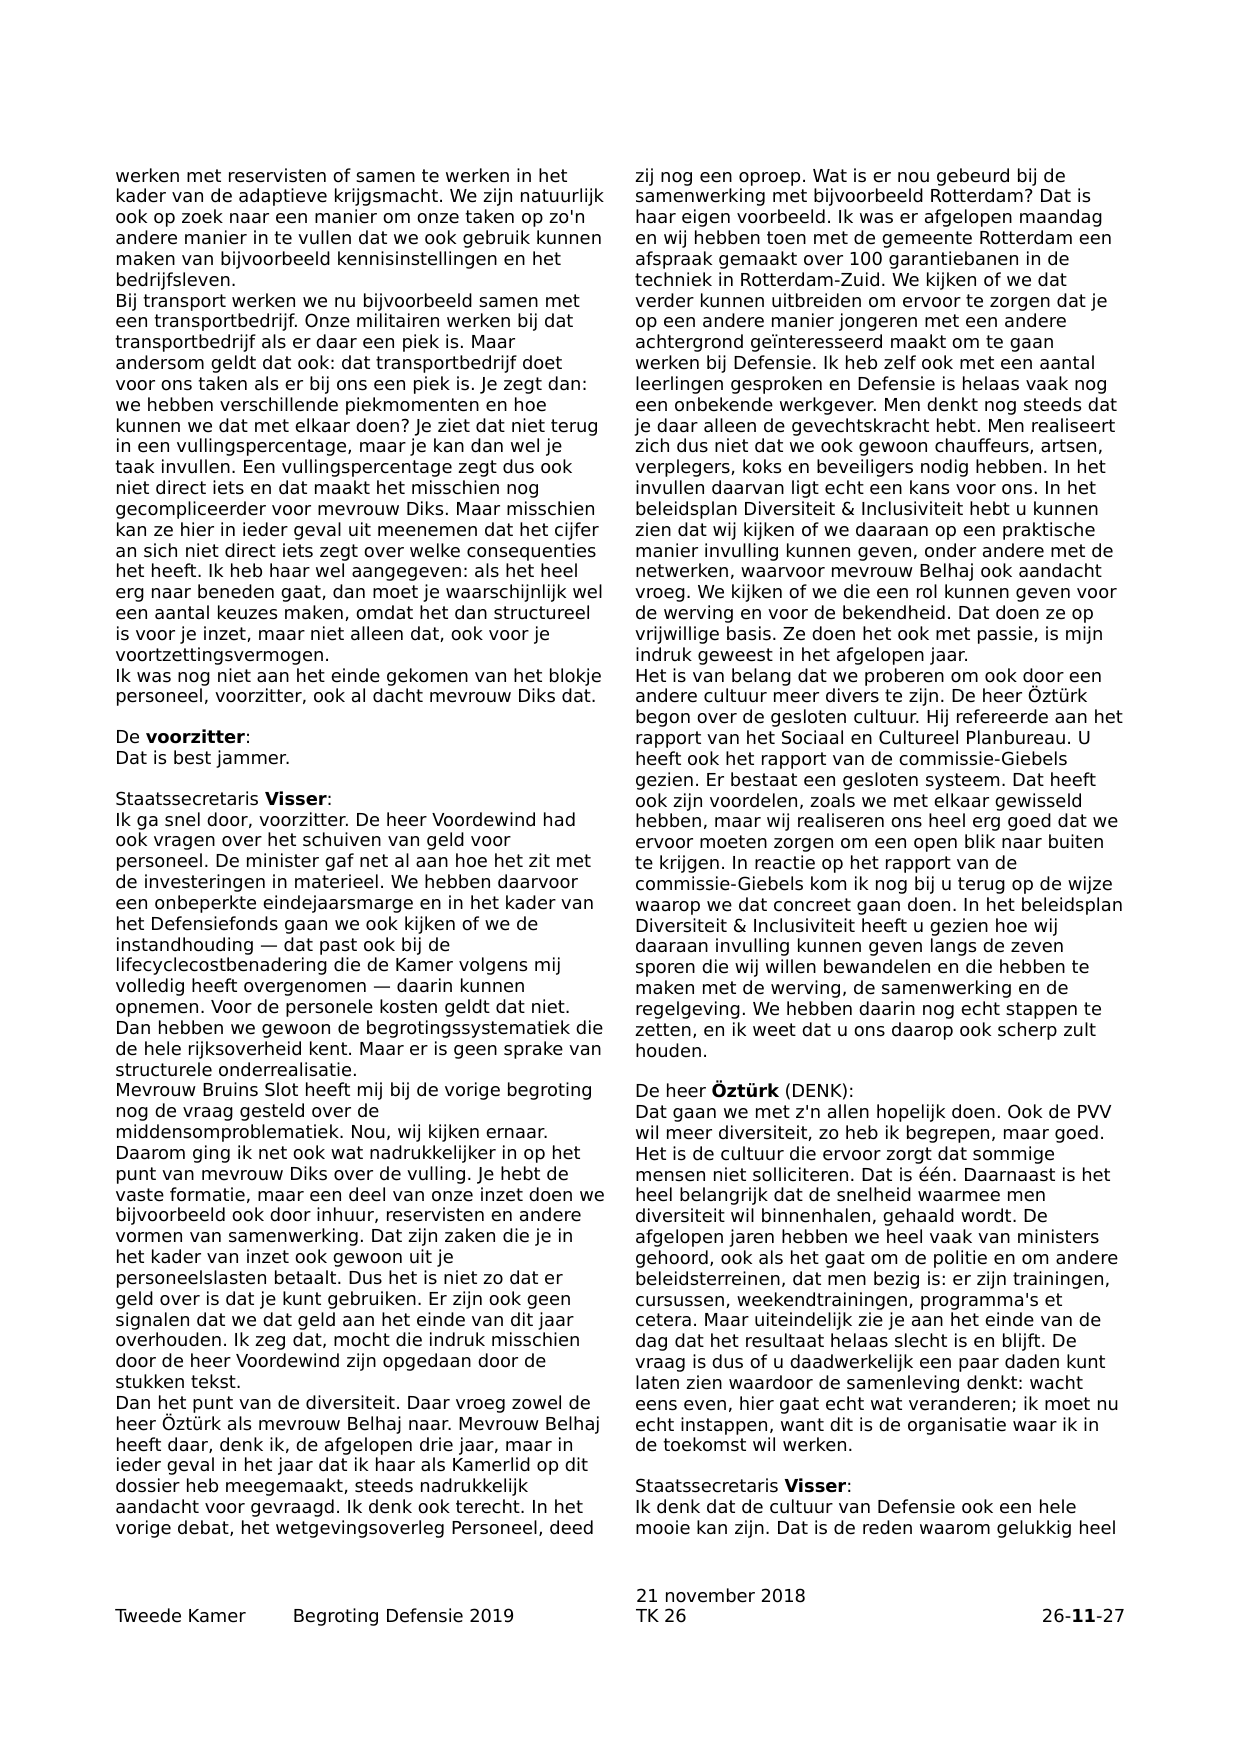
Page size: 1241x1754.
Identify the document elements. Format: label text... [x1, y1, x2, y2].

text Ik ga snel door, voorzitter. De heer Voordewind had ook vragen over het schuiven van geld voor personeel. De minister gaf net al aan hoe het zit met de investeringen in materieel. We hebben daarvoor een onbeperkte eindejaarsmarge en in het kader van het Defensiefonds gaan we ook kijken of we de instandhouding — dat past ook bij de lifecyclecostbenadering die de Kamer volgens mij volledig heeft overgenomen — daarin kunnen opnemen. Voor de personele kosten geldt dat niet. Dan hebben we gewoon de begrotingssystematiek die de hele rijksoverheid kent. Maar er is geen sprake van structurele onderrealisatie. [115, 809, 605, 1080]
text Ik was nog niet aan het einde gekomen van het blokje personeel, voorzitter, ook al dacht mevrouw Diks dat. [115, 665, 605, 707]
text Dan het punt van de diversiteit. Daar vroeg zowel de heer Öztürk als mevrouw Belhaj naar. Mevrouw Belhaj heeft daar, denk ik, de afgelopen drie jaar, maar in ieder geval in het jaar dat ik haar als Kamerlid op dit dossier heb meegemaakt, steeds nadrukkelijk aandacht voor gevraagd. Ik denk ook terecht. In het vorige debat, het wetgevingsoverleg Personeel, deed [115, 1393, 605, 1538]
text Staatssecretaris Visser: [115, 788, 605, 809]
text Bij transport werken we nu bijvoorbeeld samen met een transportbedrijf. Onze militairen werken bij dat transportbedrijf als er daar een piek is. Maar andersom geldt dat ook: dat transportbedrijf doet voor ons taken als er bij ons een piek is. Je zegt dan: we hebben verschillende piekmomenten en hoe kunnen we dat met elkaar doen? Je ziet dat niet terug in een vullingspercentage, maar je kan dan wel je taak invullen. Een vullingspercentage zegt dus ook niet direct iets en dat maakt het misschien nog gecompliceerder voor mevrouw Diks. Maar misschien kan ze hier in ieder geval uit meenemen dat het cijfer an sich niet direct iets zegt over welke consequenties het heeft. Ik heb haar wel aangegeven: als het heel erg naar beneden gaat, dan moet je waarschijnlijk wel een aantal keuzes maken, omdat het dan structureel is voor je inzet, maar niet alleen dat, ook voor je voortzettingsvermogen. [115, 290, 605, 665]
text werken met reservisten of samen te werken in het kader van de adaptieve krijgsmacht. We zijn natuurlijk ook op zoek naar een manier om onze taken op zo'n andere manier in te vullen dat we ook gebruik kunnen maken van bijvoorbeeld kennisinstellingen en het bedrijfsleven. [115, 165, 605, 290]
text zij nog een oproep. Wat is er nou gebeurd bij de samenwerking met bijvoorbeeld Rotterdam? Dat is haar eigen voorbeeld. Ik was er afgelopen maandag en wij hebben toen met de gemeente Rotterdam een afspraak gemaakt over 100 garantiebanen in de techniek in Rotterdam-Zuid. We kijken of we dat verder kunnen uitbreiden om ervoor te zorgen dat je op een andere manier jongeren met een andere achtergrond geïnteresseerd maakt om te gaan werken bij Defensie. Ik heb zelf ook met een aantal leerlingen gesproken en Defensie is helaas vaak nog een onbekende werkgever. Men denkt nog steeds dat je daar alleen de gevechtskracht hebt. Men realiseert zich dus niet dat we ook gewoon chauffeurs, artsen, verplegers, koks en beveiligers nodig hebben. In het invullen daarvan ligt echt een kans voor ons. In het beleidsplan Diversiteit & Inclusiviteit hebt u kunnen zien dat wij kijken of we daaraan op een praktische manier invulling kunnen geven, onder andere met de netwerken, waarvoor mevrouw Belhaj ook aandacht vroeg. We kijken of we die een rol kunnen geven voor de werving en voor de bekendheid. Dat doen ze op vrijwillige basis. Ze doen het ook met passie, is mijn indruk geweest in het afgelopen jaar. [635, 165, 1125, 665]
text De voorzitter: [115, 727, 605, 748]
text Dat is best jammer. [115, 748, 605, 768]
text Mevrouw Bruins Slot heeft mij bij de vorige begroting nog de vraag gesteld over de middensomproblematiek. Nou, wij kijken ernaar. Daarom ging ik net ook wat nadrukkelijker in op het punt van mevrouw Diks over de vulling. Je hebt de vaste formatie, maar een deel van onze inzet doen we bijvoorbeeld ook door inhuur, reservisten en andere vormen van samenwerking. Dat zijn zaken die je in het kader van inzet ook gewoon uit je personeelslasten betaalt. Dus het is niet zo dat er geld over is dat je kunt gebruiken. Er zijn ook geen signalen dat we dat geld aan het einde van dit jaar overhouden. Ik zeg dat, mocht die indruk misschien door de heer Voordewind zijn opgedaan door de stukken tekst. [115, 1080, 605, 1393]
text Ik denk dat de cultuur van Defensie ook een hele mooie kan zijn. Dat is de reden waarom gelukkig heel [635, 1497, 1125, 1538]
text Dat gaan we met z'n allen hopelijk doen. Ook de PVV wil meer diversiteit, zo heb ik begrepen, maar goed. Het is de cultuur die ervoor zorgt dat sommige mensen niet solliciteren. Dat is één. Daarnaast is het heel belangrijk dat de snelheid waarmee men diversiteit wil binnenhalen, gehaald wordt. De afgelopen jaren hebben we heel vaak van ministers gehoord, ook als het gaat om de politie en om andere beleidsterreinen, dat men bezig is: er zijn trainingen, cursussen, weekendtrainingen, programma's et cetera. Maar uiteindelijk zie je aan het einde van de dag dat het resultaat helaas slecht is en blijft. De vraag is dus of u daadwerkelijk een paar daden kunt laten zien waardoor de samenleving denkt: wacht eens even, hier gaat echt wat veranderen; ik moet nu echt instappen, want dit is de organisatie waar ik in de toekomst wil werken. [635, 1102, 1125, 1456]
text De heer Öztürk (DENK): [635, 1081, 1125, 1102]
text Het is van belang dat we proberen om ook door een andere cultuur meer divers te zijn. De heer Öztürk begon over de gesloten cultuur. Hij refereerde aan het rapport van het Sociaal en Cultureel Planbureau. U heeft ook het rapport van de commissie-Giebels gezien. Er bestaat een gesloten systeem. Dat heeft ook zijn voordelen, zoals we met elkaar gewisseld hebben, maar wij realiseren ons heel erg goed dat we ervoor moeten zorgen om een open blik naar buiten te krijgen. In reactie op het rapport van de commissie-Giebels kom ik nog bij u terug op de wijze waarop we dat concreet gaan doen. In het beleidsplan Diversiteit & Inclusiviteit heeft u gezien hoe wij daaraan invulling kunnen geven langs de zeven sporen die wij willen bewandelen en die hebben te maken met de werving, de samenwerking en de regelgeving. We hebben daarin nog echt stappen te zetten, en ik weet dat u ons daarop ook scherp zult houden. [635, 665, 1125, 1061]
text Staatssecretaris Visser: [635, 1476, 1125, 1497]
